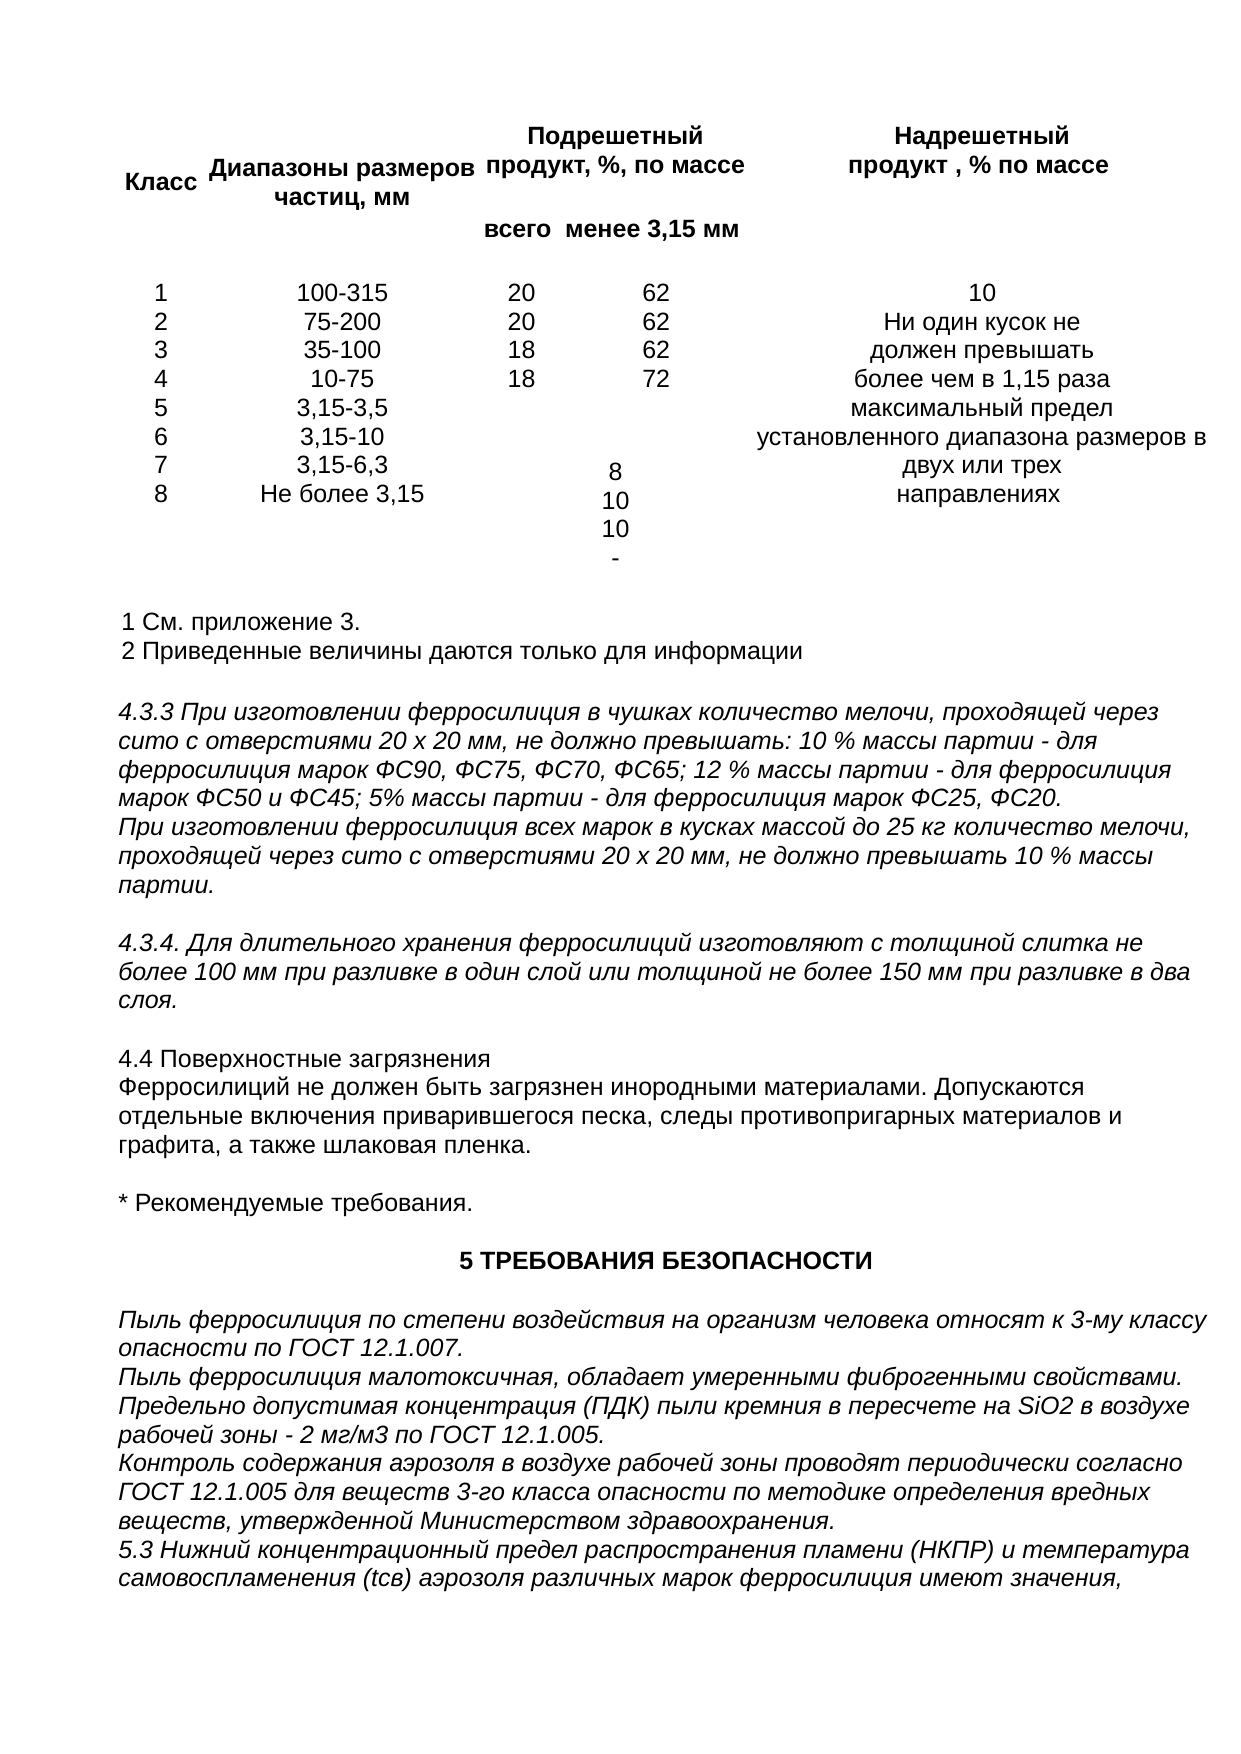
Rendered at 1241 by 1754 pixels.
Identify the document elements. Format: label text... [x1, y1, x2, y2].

table_cell 8 10 10 - [481, 425, 750, 604]
table_cell 1 2 3 4 5 6 7 8 [118, 275, 204, 604]
table_cell 1 См. приложение 3. 2 Приведенные величины даются только для информации [118, 604, 1214, 697]
table_cell 20 20 18 18 [481, 275, 562, 425]
table_cell 10 Ни один кусок не должен превышать более чем в 1,15 раза максимальный предел установленного диапазона размеров в двух или трех направлениях [750, 275, 1214, 604]
table_cell [750, 211, 1214, 275]
table_header Подрешетный продукт, %, по массе [481, 118, 750, 211]
table_header Надрешетный продукт , % по массе [750, 118, 1214, 211]
table_cell 100-315 75-200 35-100 10-75 3,15-3,5 3,15-10 3,15-6,3 Не более 3,15 [204, 275, 481, 604]
table_header Класс [118, 118, 204, 275]
table_cell всего [481, 211, 562, 275]
table_header Диапазоны размеров частиц, мм [204, 118, 481, 275]
table_cell 4.3.3 При изготовлении ферросилиция в чушках количество мелочи, проходящей через сито с отверстиями 20 х 20 мм, не должно превышать: 10 % массы партии - для ферросилиция марок ФС90, ФС75, ФС70, ФС65; 12 % массы партии - для ферросилиция марок ФС50 и ФС45; 5% массы партии - для ферросилиция марок ФС25, ФС20. При изготовлении ферросилиция всех марок в кусках массой до 25 кг количество мелочи, проходящей через сито с отверстиями 20 х 20 мм, не должно превышать 10 % массы партии. 4.3.4. Для длительного хранения ферросилиций изготовляют с толщиной слитка не более 100 мм при разливке в один слой или толщиной не более 150 мм при разливке в два слоя. 4.4 Поверхностные загрязнения Ферросилиций не должен быть загрязнен инородными материалами. Допускаются отдельные включения приварившегося песка, следы противопригарных материалов и графита, а также шлаковая пленка. * Рекомендуемые требования. 5 ТРЕБОВАНИЯ БЕЗОПАСНОСТИ Пыль ферросилиция по степени воздействия на организм человека относят к 3-му классу опасности по ГОСТ 12.1.007. Пыль ферросилиция малотоксичная, обладает умеренными фиброгенными свойствами. Предельно допустимая концентрация (ПДК) пыли кремния в пересчете на SiO2 в воздухе рабочей зоны - 2 мг/м3 по ГОСТ 12.1.005. Контроль содержания аэрозоля в воздухе рабочей зоны проводят периодически согласно ГОСТ 12.1.005 для веществ 3-го класса опасности по методике определения вредных веществ, утвержденной Министерством здравоохранения. 5.3 Нижний концентрационный предел распространения пламени (НКПР) и температура самовоспламенения (tсв) аэрозоля различных марок ферросилиция имеют значения, [118, 697, 1214, 1592]
table_cell 62 62 62 72 [562, 275, 750, 425]
table_cell менее 3,15 мм [562, 211, 750, 275]
